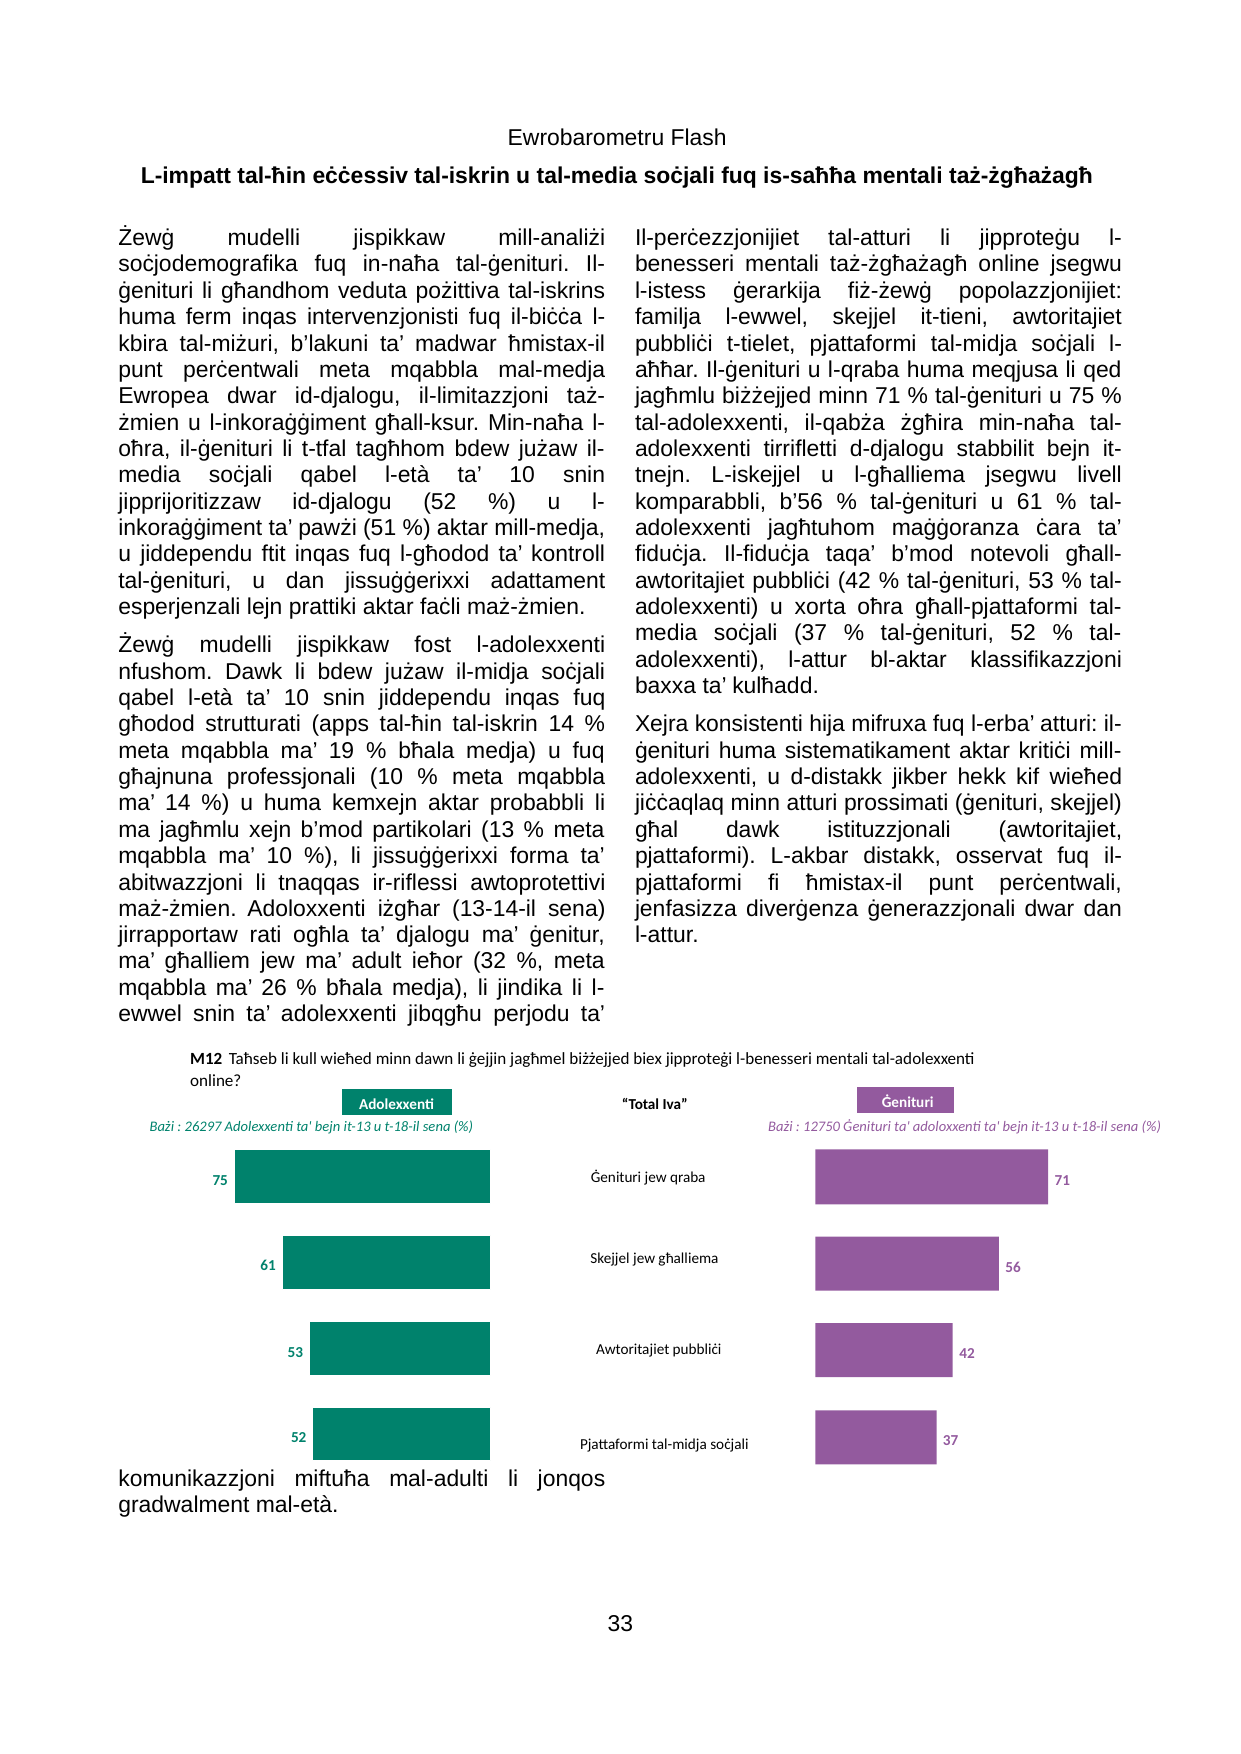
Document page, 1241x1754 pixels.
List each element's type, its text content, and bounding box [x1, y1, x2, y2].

text Xejra konsistenti hija mifruxa fuq l-erba’ atturi: il-ġenituri huma sistematikament aktar kritiċi mill-adolexxenti, u d-distakk jikber hekk kif wieħed jiċċaqlaq minn atturi prossimati (ġenituri, skejjel) għal dawk istituzzjonali (awtoritajiet, pjattaformi). L-akbar distakk, osservat fuq il-pjattaformi fi ħmistax-il punt perċentwali, jenfasizza diverġenza ġenerazzjonali dwar dan l-attur. [635, 710, 1122, 947]
text Il-perċezzjonijiet tal-atturi li jipproteġu l-benesseri mentali taż-żgħażagħ online jsegwu l-istess ġerarkija fiż-żewġ popolazzjonijiet: familja l-ewwel, skejjel it-tieni, awtoritajiet pubbliċi t-tielet, pjattaformi tal-midja soċjali l-aħħar. Il-ġenituri u l-qraba huma meqjusa li qed jagħmlu biżżejjed minn 71 % tal-ġenituri u 75 % tal-adolexxenti, il-qabża żgħira min-naħa tal-adolexxenti tirrifletti d-djalogu stabbilit bejn it-tnejn. L-iskejjel u l-għalliema jsegwu livell komparabbli, b’56 % tal-ġenituri u 61 % tal-adolexxenti jagħtuhom maġġoranza ċara ta’ fiduċja. Il-fiduċja taqa’ b’mod notevoli għall-awtoritajiet pubbliċi (42 % tal-ġenituri, 53 % tal-adolexxenti) u xorta oħra għall-pjattaformi tal-media soċjali (37 % tal-ġenituri, 52 % tal-adolexxenti), l-attur bl-aktar klassifikazzjoni baxxa ta’ kulħadd. [635, 224, 1122, 698]
text Żewġ mudelli jispikkaw fost l-adolexxenti nfushom. Dawk li bdew jużaw il-midja soċjali qabel l-età ta’ 10 snin jiddependu inqas fuq għodod strutturati (apps tal-ħin tal-iskrin 14 % meta mqabbla ma’ 19 % bħala medja) u fuq għajnuna professjonali (10 % meta mqabbla ma’ 14 %) u huma kemxejn aktar probabbli li ma jagħmlu xejn b’mod partikolari (13 % meta mqabbla ma’ 10 %), li jissuġġerixxi forma ta’ abitwazzjoni li tnaqqas ir-riflessi awtoprotettivi maż-żmien. Adoloxxenti iżgħar (13-14-il sena) jirrapportaw rati ogħla ta’ djalogu ma’ ġenitur, ma’ għalliem jew ma’ adult ieħor (32 %, meta mqabbla ma’ 26 % bħala medja), li jindika li l-ewwel snin ta’ adolexxenti jibqgħu perjodu ta’ komunikazzjoni miftuħa mal-adulti li jonqos gradwalment mal-età. [118, 631, 605, 1517]
text Żewġ mudelli jispikkaw mill-analiżi soċjodemografika fuq in-naħa tal-ġenituri. Il-ġenituri li għandhom veduta pożittiva tal-iskrins huma ferm inqas intervenzjonisti fuq il-biċċa l-kbira tal-miżuri, b’lakuni ta’ madwar ħmistax-il punt perċentwali meta mqabbla mal-medja Ewropea dwar id-djalogu, il-limitazzjoni taż-żmien u l-inkoraġġiment għall-ksur. Min-naħa l-oħra, il-ġenituri li t-tfal tagħhom bdew jużaw il-media soċjali qabel l-età ta’ 10 snin jipprijoritizzaw id-djalogu (52 %) u l-inkoraġġiment ta’ pawżi (51 %) aktar mill-medja, u jiddependu ftit inqas fuq l-għodod ta’ kontroll tal-ġenituri, u dan jissuġġerixxi adattament esperjenzali lejn prattiki aktar faċli maż-żmien. [118, 224, 605, 619]
